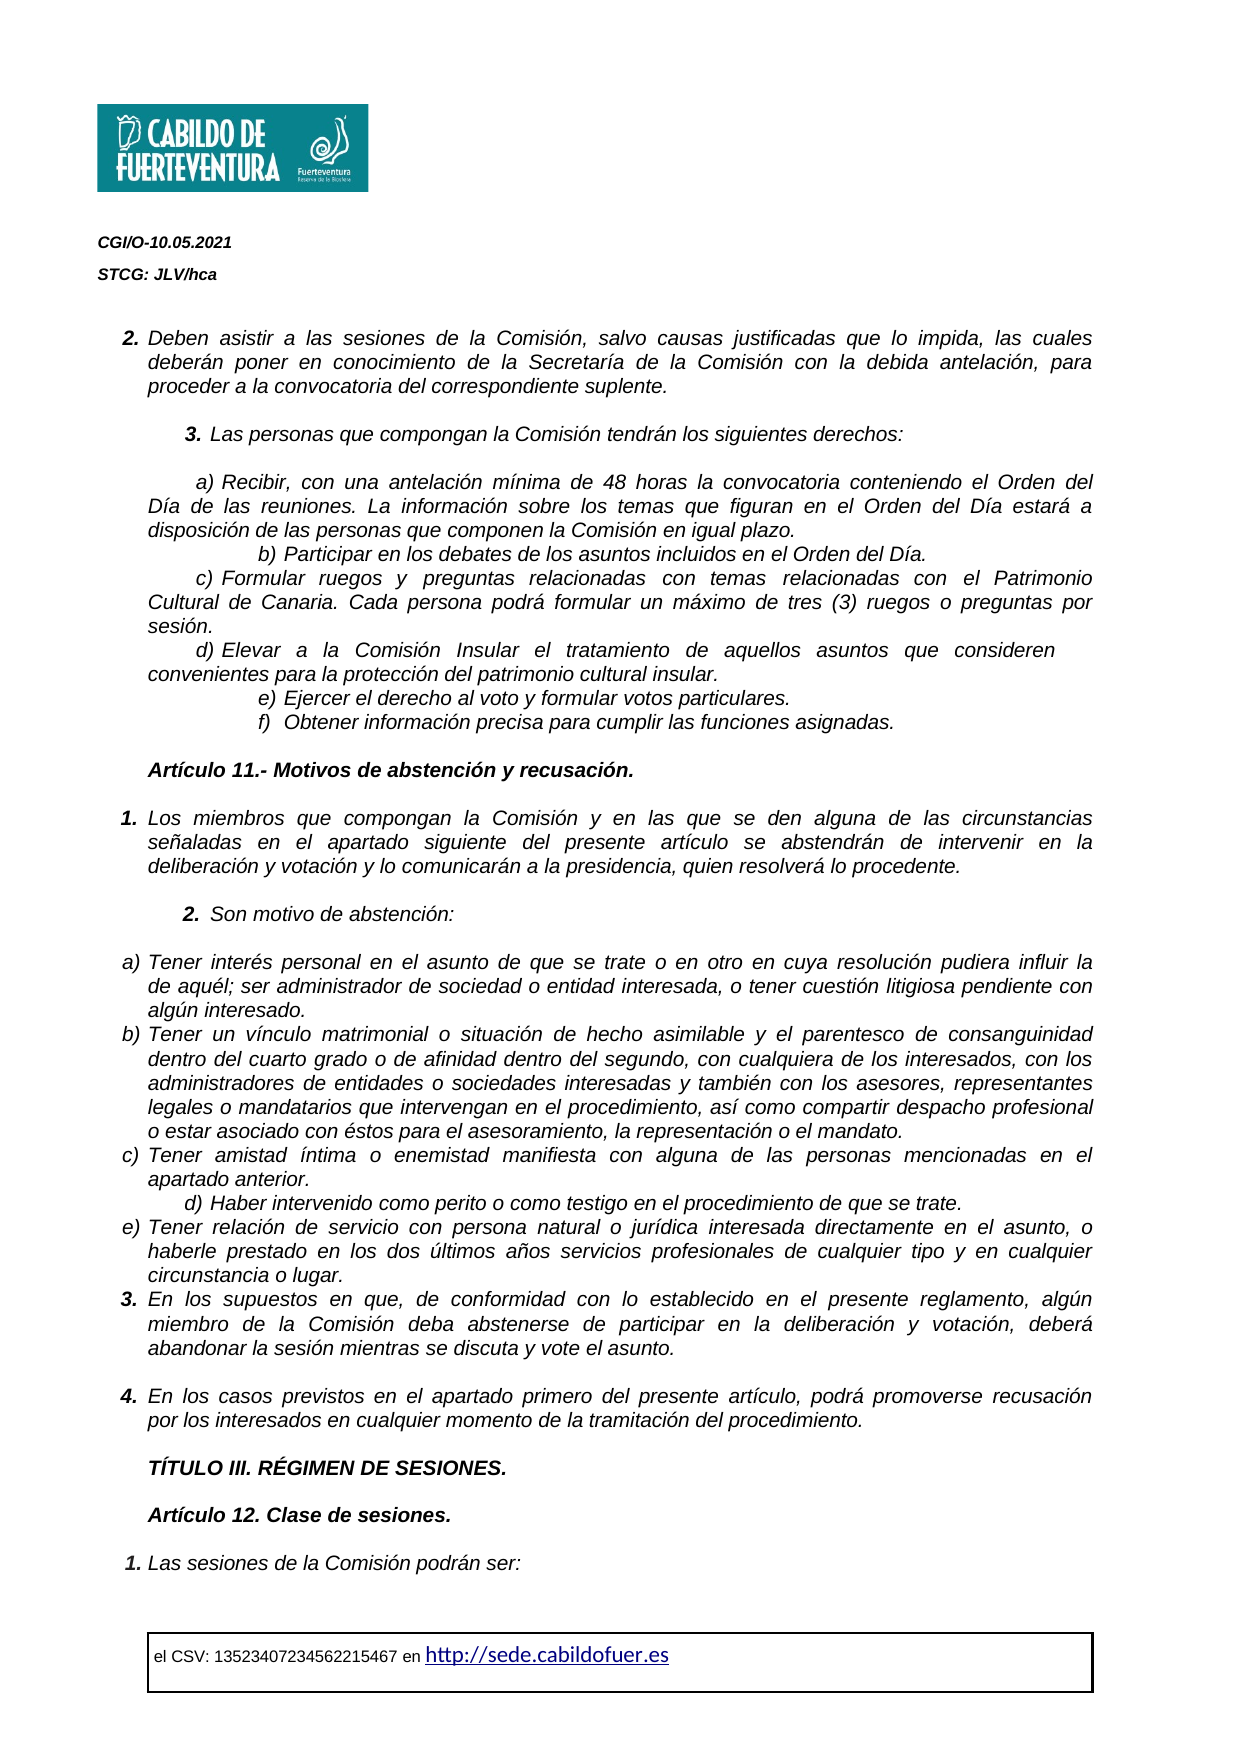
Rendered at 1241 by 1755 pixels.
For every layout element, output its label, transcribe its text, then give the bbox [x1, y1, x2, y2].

list Participar en los debates de los asuntos incluidos en el Orden del Día. [258, 542, 1107, 566]
list Deben asistir a las sesiones de la Comisión, salvo causas justificadas que lo impida, las cuales deberán poner en conocimiento de la Secretaría de la Comisión con la debida antelación, para proceder a la convocatoria del correspondiente suplente. [122, 326, 1093, 398]
list Elevar a la Comisión Insular el tratamiento de aquellos asuntos que consideren convenientes para la protección del patrimonio cultural insular. [122, 638, 1093, 686]
subtitle Artículo 11.- Motivos de abstención y recusación. [148, 758, 1107, 782]
list En los casos previstos en el apartado primero del presente artículo, podrá promoverse recusación por los interesados en cualquier momento de la tramitación del procedimiento. [120, 1383, 1093, 1432]
list Son motivo de abstención: [183, 902, 1107, 926]
list Formular ruegos y preguntas relacionadas con temas relacionadas con el Patrimonio Cultural de Canaria. Cada persona podrá formular un máximo de tres (3) ruegos o preguntas por sesión. [122, 566, 1093, 638]
list Tener relación de servicio con persona natural o jurídica interesada directamente en el asunto, o haberle prestado en los dos últimos años servicios profesionales de cualquier tipo y en cualquier circunstancia o lugar. [122, 1215, 1093, 1287]
list Obtener información precisa para cumplir las funciones asignadas. [258, 710, 1107, 734]
list Los miembros que compongan la Comisión y en las que se den alguna de las circunstancias señaladas en el apartado siguiente del presente artículo se abstendrán de intervenir en la deliberación y votación y lo comunicarán a la presidencia, quien resolverá lo procedente. [120, 806, 1093, 878]
list Las personas que compongan la Comisión tendrán los siguientes derechos: [184, 422, 1107, 446]
list Haber intervenido como perito o como testigo en el procedimiento de que se trate. [184, 1191, 1107, 1215]
list Tener un vínculo matrimonial o situación de hecho asimilable y el parentesco de consanguinidad dentro del cuarto grado o de afinidad dentro del segundo, con cualquiera de los interesados, con los administradores de entidades o sociedades interesadas y también con los asesores, representantes legales o mandatarios que intervengan en el procedimiento, así como compartir despacho profesional o estar asociado con éstos para el asesoramiento, la representación o el mandato. [122, 1022, 1093, 1143]
list Tener interés personal en el asunto de que se trate o en otro en cuya resolución pudiera influir la de aquél; ser administrador de sociedad o entidad interesada, o tener cuestión litigiosa pendiente con algún interesado. [122, 950, 1093, 1022]
list Ejercer el derecho al voto y formular votos particulares. [258, 686, 1107, 710]
text Artículo 12. Clase de sesiones. [148, 1503, 1107, 1527]
list Las sesiones de la Comisión podrán ser: [124, 1551, 1107, 1575]
subtitle TÍTULO III. RÉGIMEN DE SESIONES. [148, 1455, 1107, 1479]
list En los supuestos en que, de conformidad con lo establecido en el presente reglamento, algún miembro de la Comisión deba abstenerse de participar en la deliberación y votación, deberá abandonar la sesión mientras se discuta y vote el asunto. [120, 1287, 1093, 1359]
list Tener amistad íntima o enemistad manifiesta con alguna de las personas mencionadas en el apartado anterior. [122, 1143, 1093, 1191]
list Recibir, con una antelación mínima de 48 horas la convocatoria conteniendo el Orden del Día de las reuniones. La información sobre los temas que figuran en el Orden del Día estará a disposición de las personas que componen la Comisión en igual plazo. [122, 469, 1093, 542]
